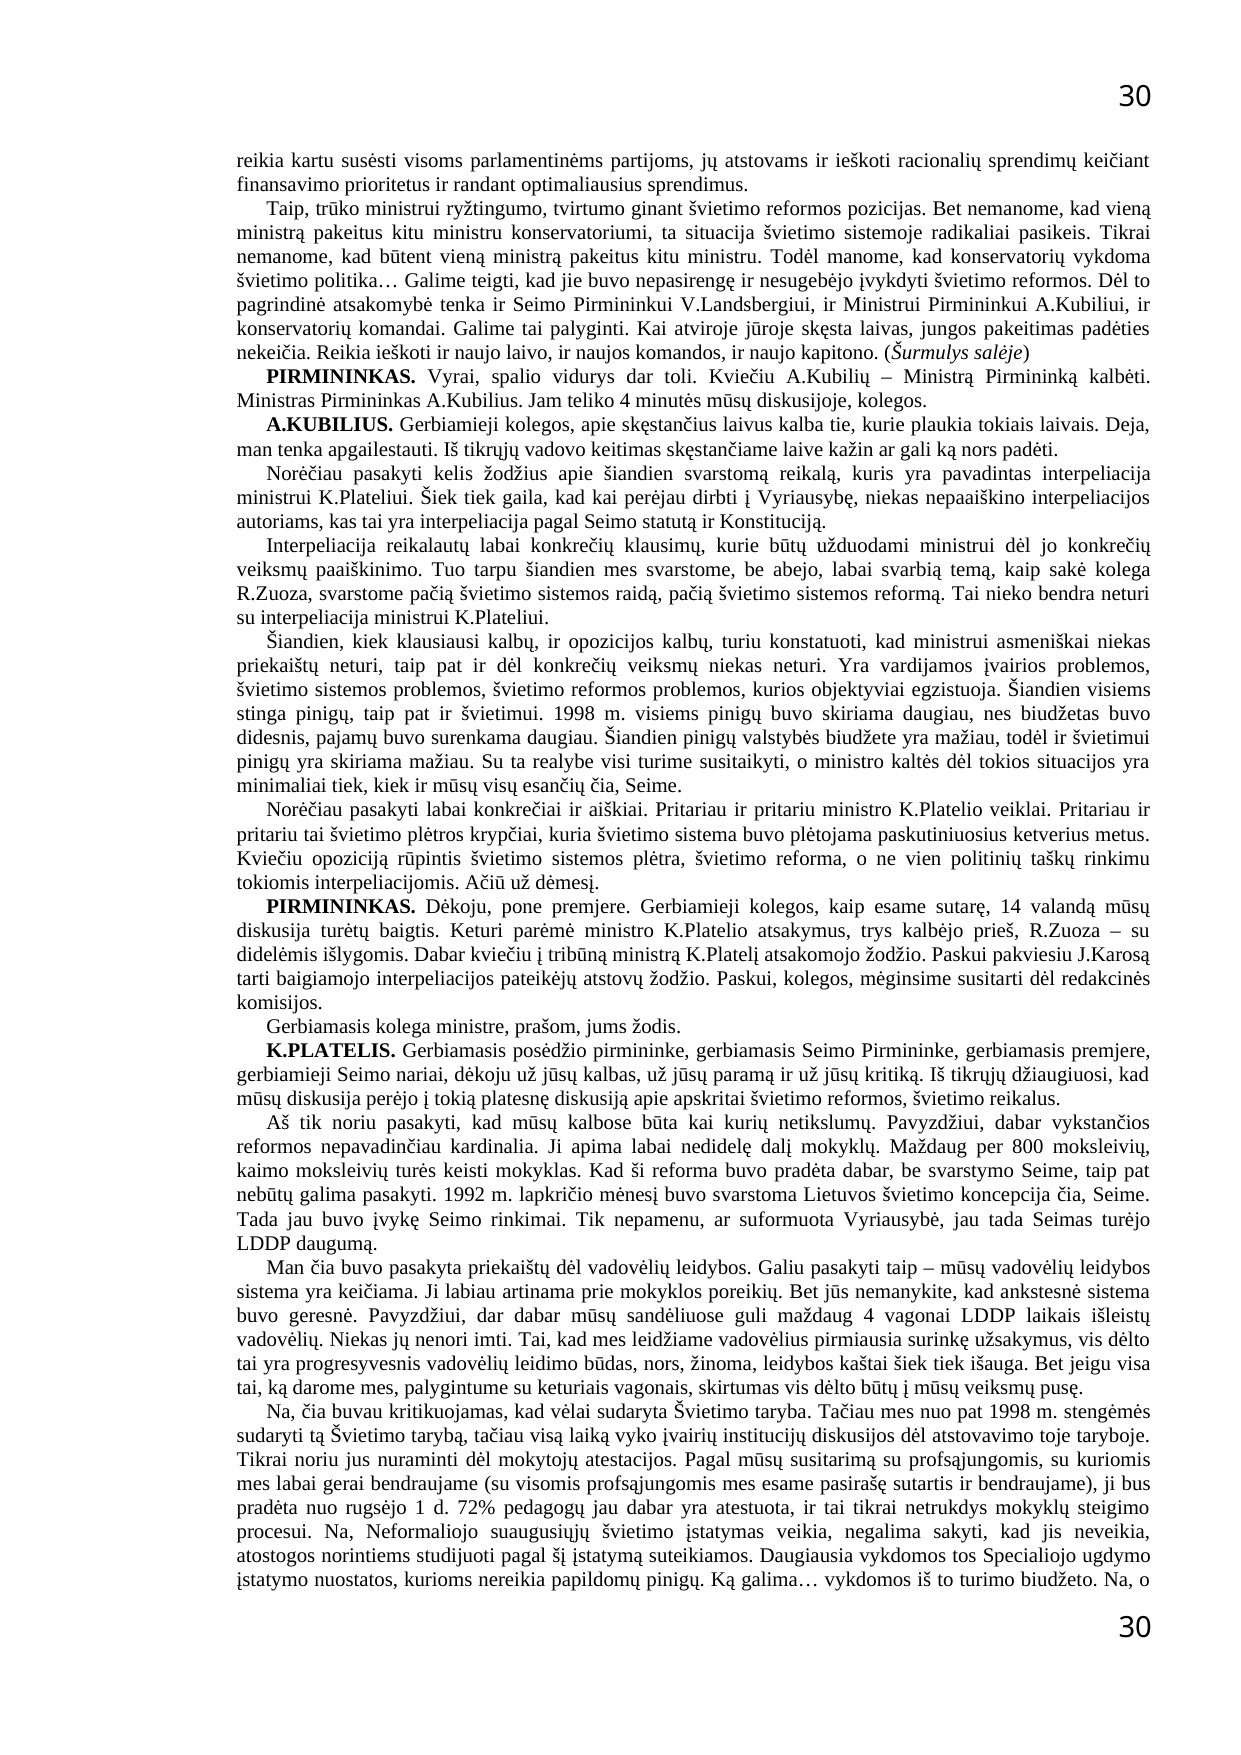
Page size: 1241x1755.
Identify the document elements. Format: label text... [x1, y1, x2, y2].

text PIRMININKAS. Vyrai, spalio vidurys dar toli. Kviečiu A.Kubilių – Ministrą Pirmininką kalbėti. Ministras Pirmininkas A.Kubilius. Jam teliko 4 minutės mūsų diskusijoje, kolegos. [236, 364, 1152, 412]
text Gerbiamasis kolega ministre, prašom, jums žodis. [236, 1014, 1152, 1038]
text K.PLATELIS. Gerbiamasis posėdžio pirmininke, gerbiamasis Seimo Pirmininke, gerbiamasis premjere, gerbiamieji Seimo nariai, dėkoju už jūsų kalbas, už jūsų paramą ir už jūsų kritiką. Iš tikrųjų džiaugiuosi, kad mūsų diskusija perėjo į tokią platesnę diskusiją apie apskritai švietimo reformos, švietimo reikalus. [236, 1038, 1152, 1110]
text Na, čia buvau kritikuojamas, kad vėlai sudaryta Švietimo taryba. Tačiau mes nuo pat 1998 m. stengėmės sudaryti tą Švietimo tarybą, tačiau visą laiką vyko įvairių institucijų diskusijos dėl atstovavimo toje taryboje. Tikrai noriu jus nuraminti dėl mokytojų atestacijos. Pagal mūsų susitarimą su profsąjungomis, su kuriomis mes labai gerai bendraujame (su visomis profsąjungomis mes esame pasirašę sutartis ir bendraujame), ji bus pradėta nuo rugsėjo 1 d. 72% pedagogų jau dabar yra atestuota, ir tai tikrai netrukdys mokyklų steigimo procesui. Na, Neformaliojo suaugusiųjų švietimo įstatymas veikia, negalima sakyti, kad jis neveikia, atostogos norintiems studijuoti pagal šį įstatymą suteikiamos. Daugiausia vykdomos tos Specialiojo ugdymo įstatymo nuostatos, kurioms nereikia papildomų pinigų. Ką galima… vykdomos iš to turimo biudžeto. Na, o [236, 1399, 1152, 1591]
text A.KUBILIUS. Gerbiamieji kolegos, apie skęstančius laivus kalba tie, kurie plaukia tokiais laivais. Deja, man tenka apgailestauti. Iš tikrųjų vadovo keitimas skęstančiame laive kažin ar gali ką nors padėti. [236, 412, 1152, 461]
text PIRMININKAS. Dėkoju, pone premjere. Gerbiamieji kolegos, kaip esame sutarę, 14 valandą mūsų diskusija turėtų baigtis. Keturi parėmė ministro K.Platelio atsakymus, trys kalbėjo prieš, R.Zuoza – su didelėmis išlygomis. Dabar kviečiu į tribūną ministrą K.Platelį atsakomojo žodžio. Paskui pakviesiu J.Karosą tarti baigiamojo interpeliacijos pateikėjų atstovų žodžio. Paskui, kolegos, mėginsime susitarti dėl redakcinės komisijos. [236, 894, 1152, 1014]
text Aš tik noriu pasakyti, kad mūsų kalbose būta kai kurių netikslumų. Pavyzdžiui, dabar vykstančios reformos nepavadinčiau kardinalia. Ji apima labai nedidelę dalį mokyklų. Maždaug per 800 moksleivių, kaimo moksleivių turės keisti mokyklas. Kad ši reforma buvo pradėta dabar, be svarstymo Seime, taip pat nebūtų galima pasakyti. 1992 m. lapkričio mėnesį buvo svarstoma Lietuvos švietimo koncepcija čia, Seime. Tada jau buvo įvykę Seimo rinkimai. Tik nepamenu, ar suformuota Vyriausybė, jau tada Seimas turėjo LDDP daugumą. [236, 1110, 1152, 1254]
text Šiandien, kiek klausiausi kalbų, ir opozicijos kalbų, turiu konstatuoti, kad ministrui asmeniškai niekas priekaištų neturi, taip pat ir dėl konkrečių veiksmų niekas neturi. Yra vardijamos įvairios problemos, švietimo sistemos problemos, švietimo reformos problemos, kurios objektyviai egzistuoja. Šiandien visiems stinga pinigų, taip pat ir švietimui. 1998 m. visiems pinigų buvo skiriama daugiau, nes biudžetas buvo didesnis, pajamų buvo surenkama daugiau. Šiandien pinigų valstybės biudžete yra mažiau, todėl ir švietimui pinigų yra skiriama mažiau. Su ta realybe visi turime susitaikyti, o ministro kaltės dėl tokios situacijos yra minimaliai tiek, kiek ir mūsų visų esančių čia, Seime. [236, 629, 1152, 797]
text Taip, trūko ministrui ryžtingumo, tvirtumo ginant švietimo reformos pozicijas. Bet nemanome, kad vieną ministrą pakeitus kitu ministru konservatoriumi, ta situacija švietimo sistemoje radikaliai pasikeis. Tikrai nemanome, kad būtent vieną ministrą pakeitus kitu ministru. Todėl manome, kad konservatorių vykdoma švietimo politika… Galime teigti, kad jie buvo nepasirengę ir nesugebėjo įvykdyti švietimo reformos. Dėl to pagrindinė atsakomybė tenka ir Seimo Pirmininkui V.Landsbergiui, ir Ministrui Pirmininkui A.Kubiliui, ir konservatorių komandai. Galime tai palyginti. Kai atviroje jūroje skęsta laivas, jungos pakeitimas padėties nekeičia. Reikia ieškoti ir naujo laivo, ir naujos komandos, ir naujo kapitono. (Šurmulys salėje) [236, 196, 1152, 364]
text Norėčiau pasakyti labai konkrečiai ir aiškiai. Pritariau ir pritariu ministro K.Platelio veiklai. Pritariau ir pritariu tai švietimo plėtros krypčiai, kuria švietimo sistema buvo plėtojama paskutiniuosius ketverius metus. Kviečiu opoziciją rūpintis švietimo sistemos plėtra, švietimo reforma, o ne vien politinių taškų rinkimu tokiomis interpeliacijomis. Ačiū už dėmesį. [236, 797, 1152, 894]
text reikia kartu susėsti visoms parlamentinėms partijoms, jų atstovams ir ieškoti racionalių sprendimų keičiant finansavimo prioritetus ir randant optimaliausius sprendimus. [236, 148, 1152, 196]
text Man čia buvo pasakyta priekaištų dėl vadovėlių leidybos. Galiu pasakyti taip – mūsų vadovėlių leidybos sistema yra keičiama. Ji labiau artinama prie mokyklos poreikių. Bet jūs nemanykite, kad ankstesnė sistema buvo geresnė. Pavyzdžiui, dar dabar mūsų sandėliuose guli maždaug 4 vagonai LDDP laikais išleistų vadovėlių. Niekas jų nenori imti. Tai, kad mes leidžiame vadovėlius pirmiausia surinkę užsakymus, vis dėlto tai yra progresyvesnis vadovėlių leidimo būdas, nors, žinoma, leidybos kaštai šiek tiek išauga. Bet jeigu visa tai, ką darome mes, palygintume su keturiais vagonais, skirtumas vis dėlto būtų į mūsų veiksmų pusę. [236, 1254, 1152, 1399]
text Interpeliacija reikalautų labai konkrečių klausimų, kurie būtų užduodami ministrui dėl jo konkrečių veiksmų paaiškinimo. Tuo tarpu šiandien mes svarstome, be abejo, labai svarbią temą, kaip sakė kolega R.Zuoza, svarstome pačią švietimo sistemos raidą, pačią švietimo sistemos reformą. Tai nieko bendra neturi su interpeliacija ministrui K.Plateliui. [236, 533, 1152, 629]
text Norėčiau pasakyti kelis žodžius apie šiandien svarstomą reikalą, kuris yra pavadintas interpeliacija ministrui K.Plateliui. Šiek tiek gaila, kad kai perėjau dirbti į Vyriausybę, niekas nepaaiškino interpeliacijos autoriams, kas tai yra interpeliacija pagal Seimo statutą ir Konstituciją. [236, 461, 1152, 533]
